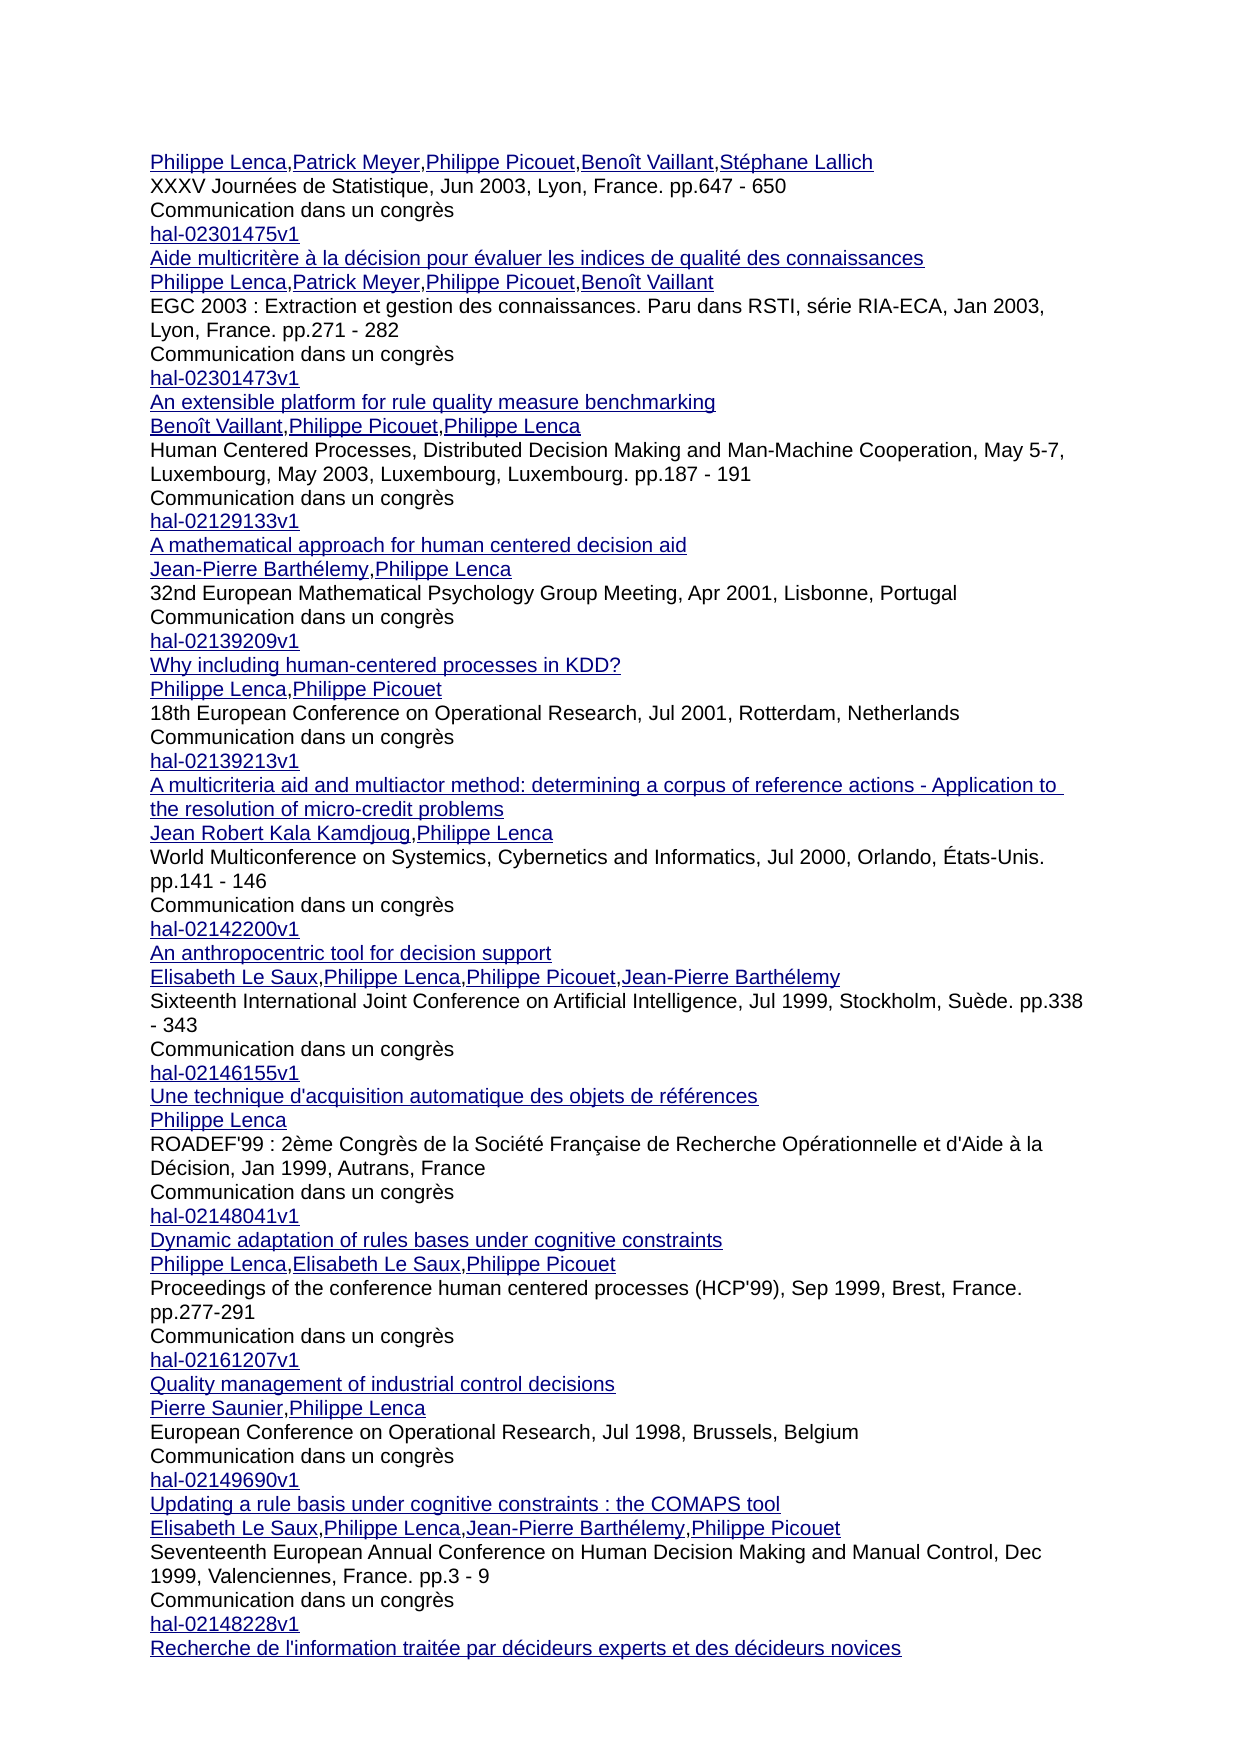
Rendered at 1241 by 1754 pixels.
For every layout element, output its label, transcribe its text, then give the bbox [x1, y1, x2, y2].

table_cell A multicriteria aid and multiactor method: determining a corpus of reference actions - Application to the resolution of micro-credit problems Jean Robert Kala Kamdjoug,Philippe Lenca World Multiconference on Systemics, Cybernetics and Informatics, Jul 2000, Orlando, États-Unis. pp.141 - 146 Communication dans un congrès hal-02142200v1 [150, 773, 1090, 941]
table_cell Recherche de l'information traitée par décideurs experts et des décideurs novices [150, 1635, 1090, 1659]
table_cell An extensible platform for rule quality measure benchmarking Benoît Vaillant,Philippe Picouet,Philippe Lenca Human Centered Processes, Distributed Decision Making and Man-Machine Cooperation, May 5-7, Luxembourg, May 2003, Luxembourg, Luxembourg. pp.187 - 191 Communication dans un congrès hal-02129133v1 [150, 390, 1090, 533]
table_cell Philippe Lenca,Patrick Meyer,Philippe Picouet,Benoît Vaillant,Stéphane Lallich XXXV Journées de Statistique, Jun 2003, Lyon, France. pp.647 - 650 Communication dans un congrès hal-02301475v1 [150, 150, 1090, 246]
table_cell Aide multicritère à la décision pour évaluer les indices de qualité des connaissances Philippe Lenca,Patrick Meyer,Philippe Picouet,Benoît Vaillant EGC 2003 : Extraction et gestion des connaissances. Paru dans RSTI, série RIA-ECA, Jan 2003, Lyon, France. pp.271 - 282 Communication dans un congrès hal-02301473v1 [150, 246, 1090, 389]
table_cell Why including human-centered processes in KDD? Philippe Lenca,Philippe Picouet 18th European Conference on Operational Research, Jul 2001, Rotterdam, Netherlands Communication dans un congrès hal-02139213v1 [150, 653, 1090, 773]
table_cell Updating a rule basis under cognitive constraints : the COMAPS tool Elisabeth Le Saux,Philippe Lenca,Jean-Pierre Barthélemy,Philippe Picouet Seventeenth European Annual Conference on Human Decision Making and Manual Control, Dec 1999, Valenciennes, France. pp.3 - 9 Communication dans un congrès hal-02148228v1 [150, 1492, 1090, 1635]
table_cell Une technique d'acquisition automatique des objets de références Philippe Lenca ROADEF'99 : 2ème Congrès de la Société Française de Recherche Opérationnelle et d'Aide à la Décision, Jan 1999, Autrans, France Communication dans un congrès hal-02148041v1 [150, 1084, 1090, 1228]
table_cell Quality management of industrial control decisions Pierre Saunier,Philippe Lenca European Conference on Operational Research, Jul 1998, Brussels, Belgium Communication dans un congrès hal-02149690v1 [150, 1372, 1090, 1492]
table_cell A mathematical approach for human centered decision aid Jean-Pierre Barthélemy,Philippe Lenca 32nd European Mathematical Psychology Group Meeting, Apr 2001, Lisbonne, Portugal Communication dans un congrès hal-02139209v1 [150, 533, 1090, 653]
table_cell An anthropocentric tool for decision support Elisabeth Le Saux,Philippe Lenca,Philippe Picouet,Jean-Pierre Barthélemy Sixteenth International Joint Conference on Artificial Intelligence, Jul 1999, Stockholm, Suède. pp.338 - 343 Communication dans un congrès hal-02146155v1 [150, 941, 1090, 1084]
table_cell Dynamic adaptation of rules bases under cognitive constraints Philippe Lenca,Elisabeth Le Saux,Philippe Picouet Proceedings of the conference human centered processes (HCP'99), Sep 1999, Brest, France. pp.277-291 Communication dans un congrès hal-02161207v1 [150, 1228, 1090, 1372]
